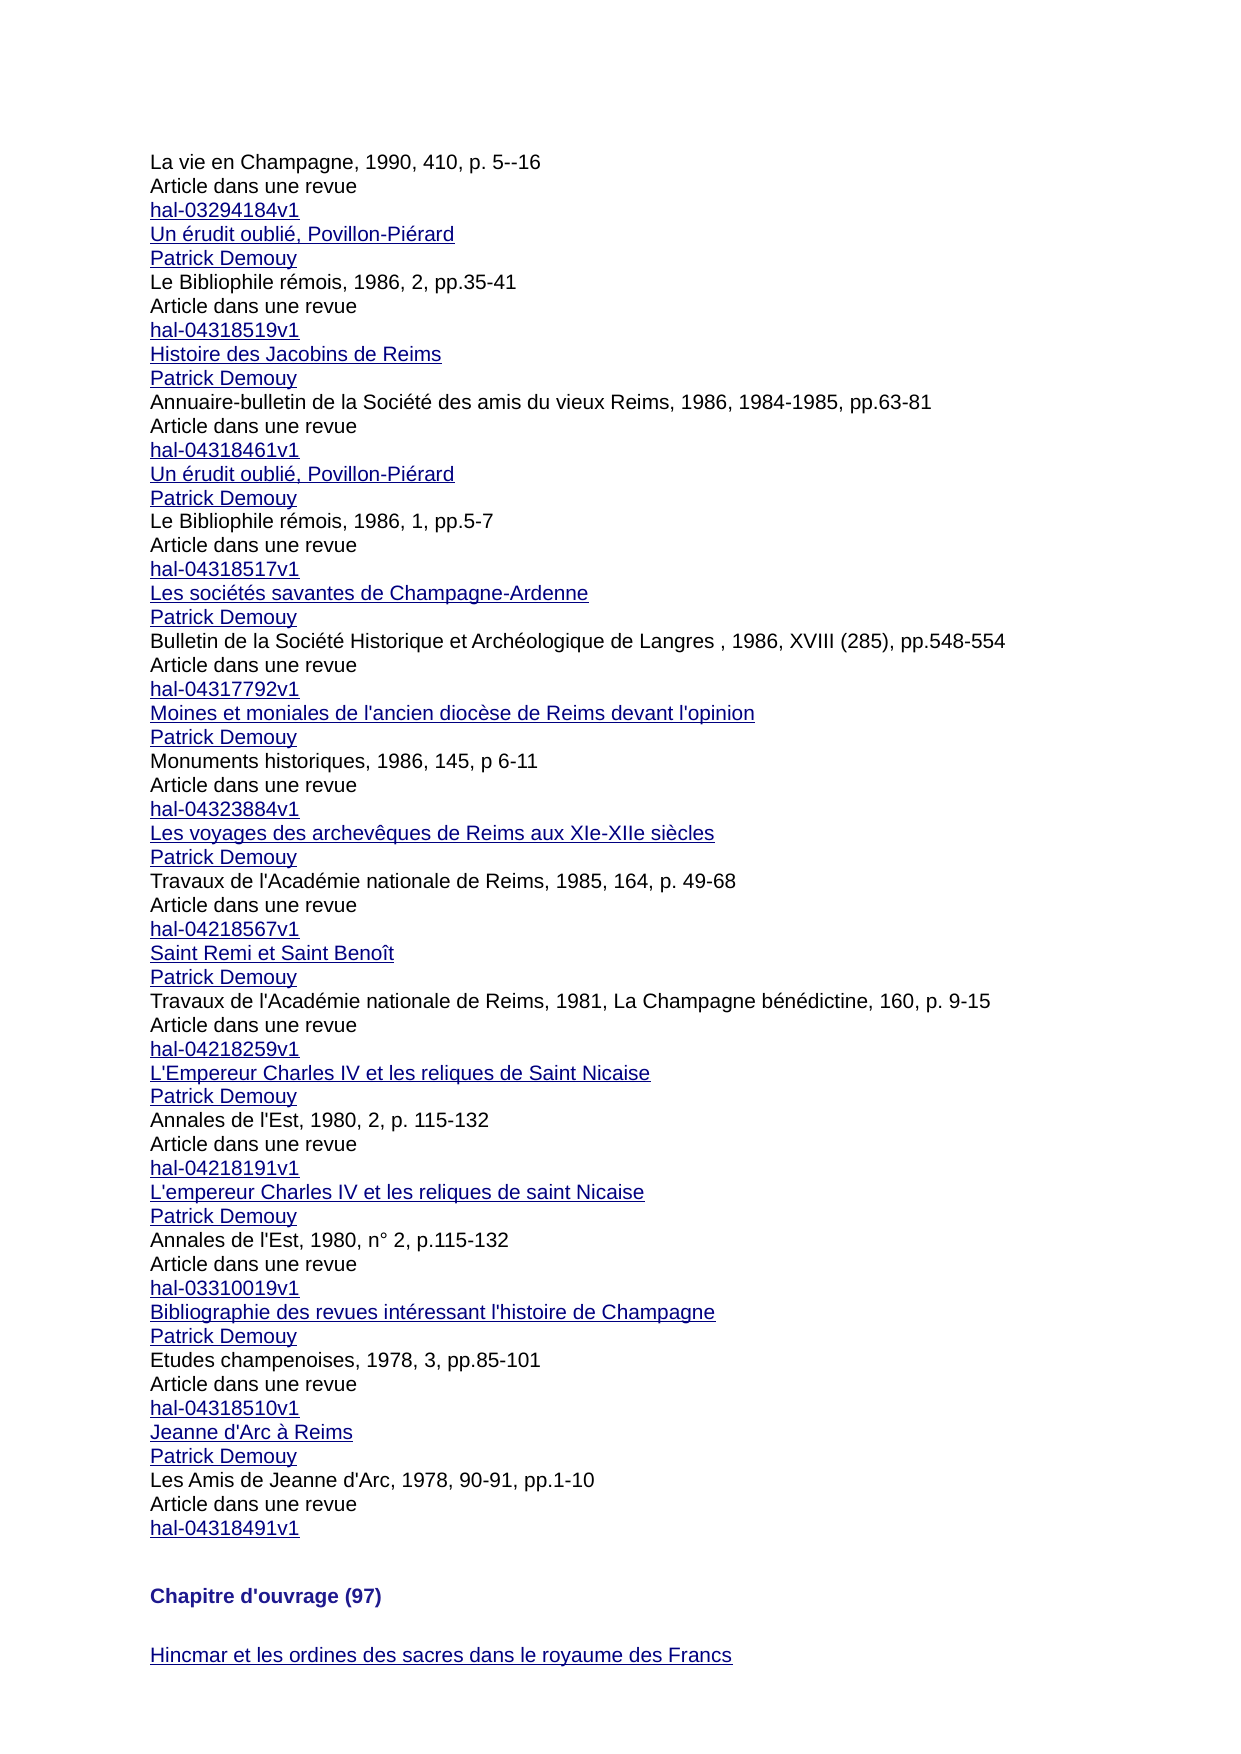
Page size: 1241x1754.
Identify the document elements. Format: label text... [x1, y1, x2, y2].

table_cell L'Empereur Charles IV et les reliques de Saint Nicaise Patrick Demouy Annales de l'Est, 1980, 2, p. 115-132 Article dans une revue hal-04218191v1 [150, 1060, 1090, 1180]
table_cell Les sociétés savantes de Champagne-Ardenne Patrick Demouy Bulletin de la Société Historique et Archéologique de Langres , 1986, XVIII (285), pp.548-554 Article dans une revue hal-04317792v1 [150, 581, 1090, 701]
table_cell Bibliographie des revues intéressant l'histoire de Champagne Patrick Demouy Etudes champenoises, 1978, 3, pp.85-101 Article dans une revue hal-04318510v1 [150, 1300, 1090, 1420]
table_cell Un érudit oublié, Povillon-Piérard Patrick Demouy Le Bibliophile rémois, 1986, 2, pp.35-41 Article dans une revue hal-04318519v1 [150, 222, 1090, 342]
table_cell L'empereur Charles IV et les reliques de saint Nicaise Patrick Demouy Annales de l'Est, 1980, n° 2, p.115-132 Article dans une revue hal-03310019v1 [150, 1180, 1090, 1300]
table_cell Un érudit oublié, Povillon-Piérard Patrick Demouy Le Bibliophile rémois, 1986, 1, pp.5-7 Article dans une revue hal-04318517v1 [150, 461, 1090, 581]
table_cell Jeanne d'Arc à Reims Patrick Demouy Les Amis de Jeanne d'Arc, 1978, 90-91, pp.1-10 Article dans une revue hal-04318491v1 [150, 1420, 1090, 1539]
table_cell Saint Remi et Saint Benoît Patrick Demouy Travaux de l'Académie nationale de Reims, 1981, La Champagne bénédictine, 160, p. 9-15 Article dans une revue hal-04218259v1 [150, 941, 1090, 1060]
table_header Hincmar et les ordines des sacres dans le royaume des Francs [150, 1643, 1090, 1667]
table_cell Histoire des Jacobins de Reims Patrick Demouy Annuaire-bulletin de la Société des amis du vieux Reims, 1986, 1984-1985, pp.63-81 Article dans une revue hal-04318461v1 [150, 342, 1090, 461]
table_cell La vie en Champagne, 1990, 410, p. 5--16 Article dans une revue hal-03294184v1 [150, 150, 1090, 222]
table_cell Moines et moniales de l'ancien diocèse de Reims devant l'opinion Patrick Demouy Monuments historiques, 1986, 145, p 6-11 Article dans une revue hal-04323884v1 [150, 701, 1090, 821]
subtitle Chapitre d'ouvrage (97) [150, 1584, 1090, 1608]
table_cell Les voyages des archevêques de Reims aux XIe-XIIe siècles Patrick Demouy Travaux de l'Académie nationale de Reims, 1985, 164, p. 49-68 Article dans une revue hal-04218567v1 [150, 821, 1090, 941]
